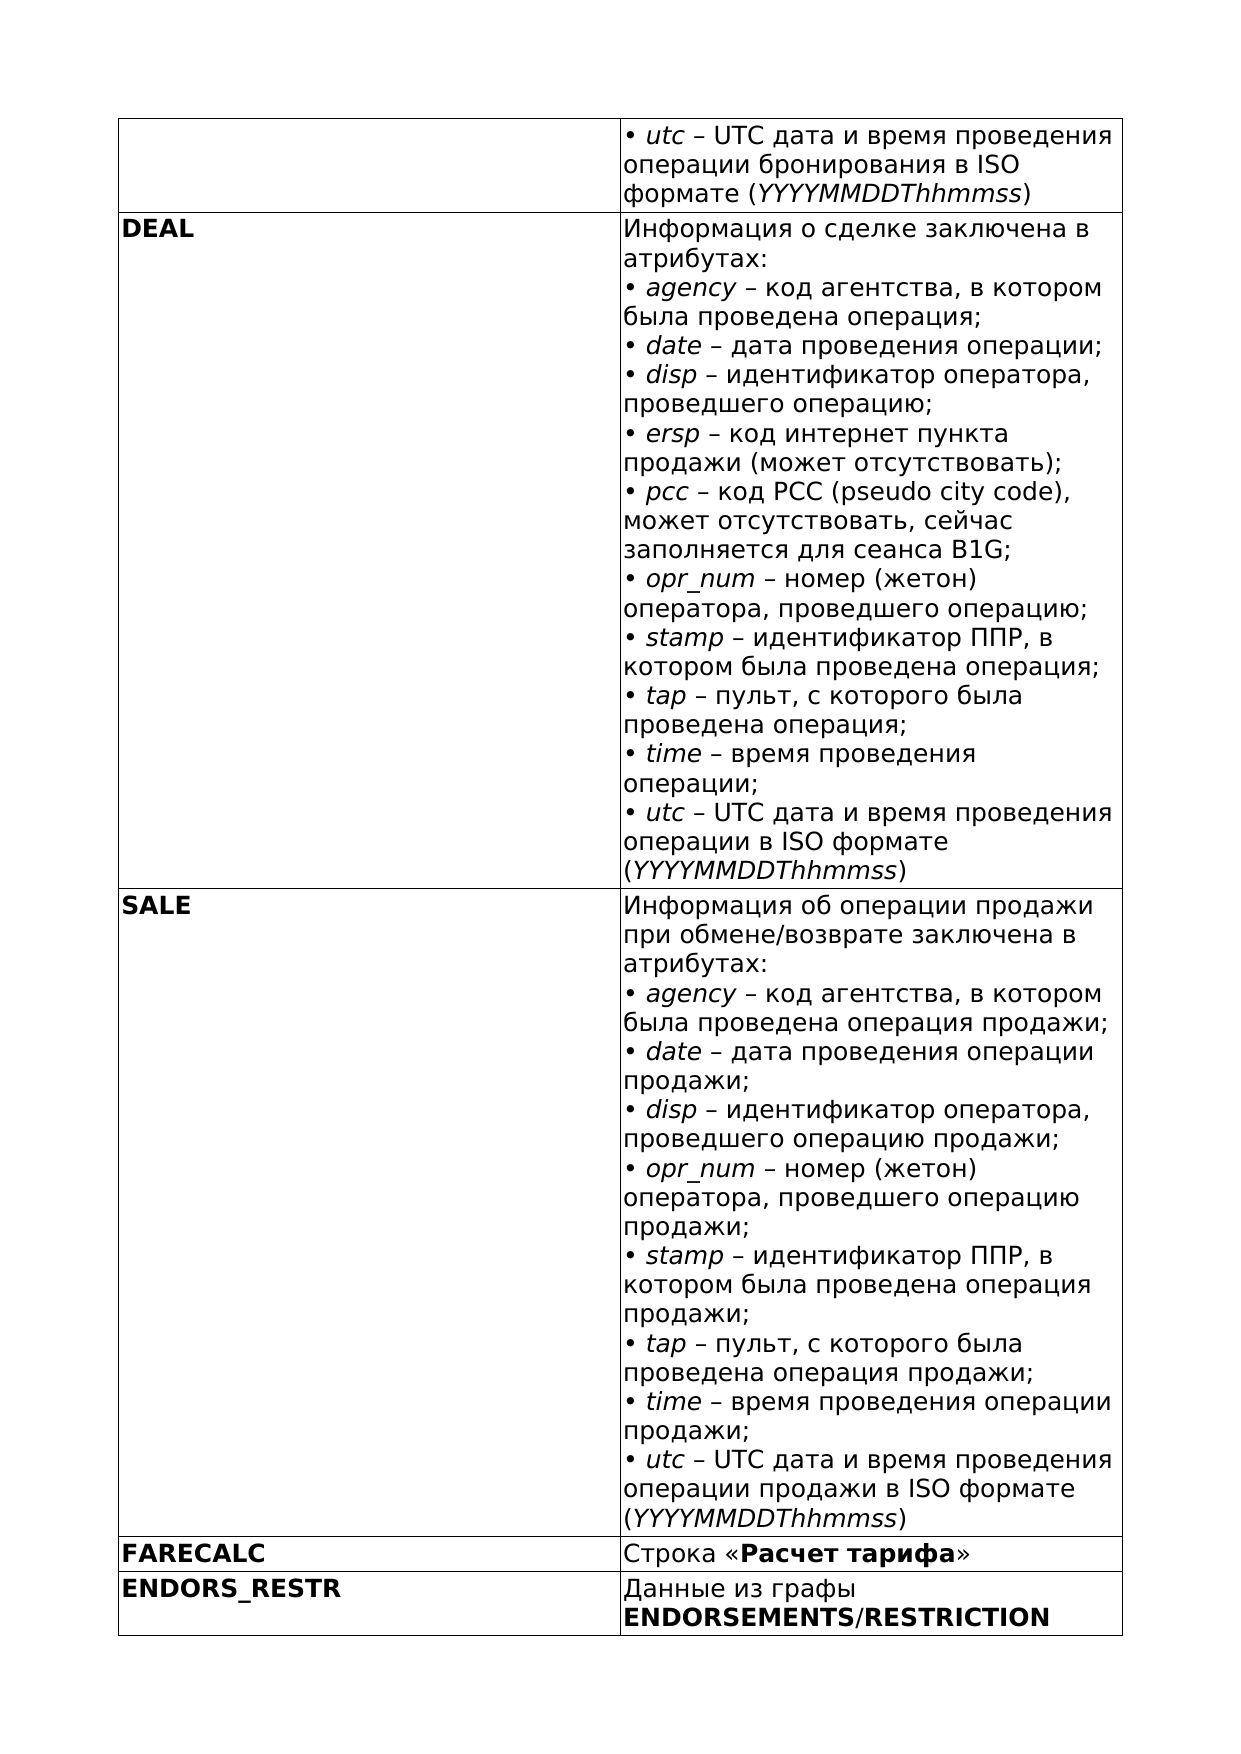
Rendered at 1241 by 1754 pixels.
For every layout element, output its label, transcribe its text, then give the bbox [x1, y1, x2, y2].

table_cell Строка «Расчет тарифа» [621, 1537, 1122, 1571]
table_cell [119, 119, 620, 212]
table_cell SALE [119, 889, 620, 1536]
table_cell Информация об операции продажи при обмене/возврате заключена в атрибутах: • agency – код агентства, в котором была проведена операция продажи; • date – дата проведения операции продажи; • disp – идентификатор оператора, проведшего операцию продажи; • opr_num – номер (жетон) оператора, проведшего операцию продажи; • stamp – идентификатор ППР, в котором была проведена операция продажи; • tap – пульт, с которого была проведена операция продажи; • time – время проведения операции продажи; • utc – UTC дата и время проведения операции продажи в ISO формате (YYYYMMDDThhmmss) [621, 889, 1122, 1536]
table_cell FARECALС [119, 1537, 620, 1571]
table_cell ENDORS_RESTR [119, 1572, 620, 1635]
table_cell • utc – UTC дата и время проведения операции бронирования в ISO формате (YYYYMMDDThhmmss) [621, 119, 1122, 212]
table_cell DEAL [119, 213, 620, 888]
table_cell Информация о сделке заключена в атрибутах: • agency – код агентства, в котором была проведена операция; • date – дата проведения операции; • disp – идентификатор оператора, проведшего операцию; • ersp – код интернет пункта продажи (может отсутствовать); • pcc – код PCC (pseudo city code), может отсутствовать, сейчас заполняется для сеанса B1G; • opr_num – номер (жетон) оператора, проведшего операцию; • stamp – идентификатор ППР, в котором была проведена операция; • tap – пульт, с которого была проведена операция; • time – время проведения операции; • utc – UTC дата и время проведения операции в ISO формате (YYYYMMDDThhmmss) [621, 213, 1122, 888]
table_cell Данные из графы ENDORSEMENTS/RESTRICTION [621, 1572, 1122, 1635]
